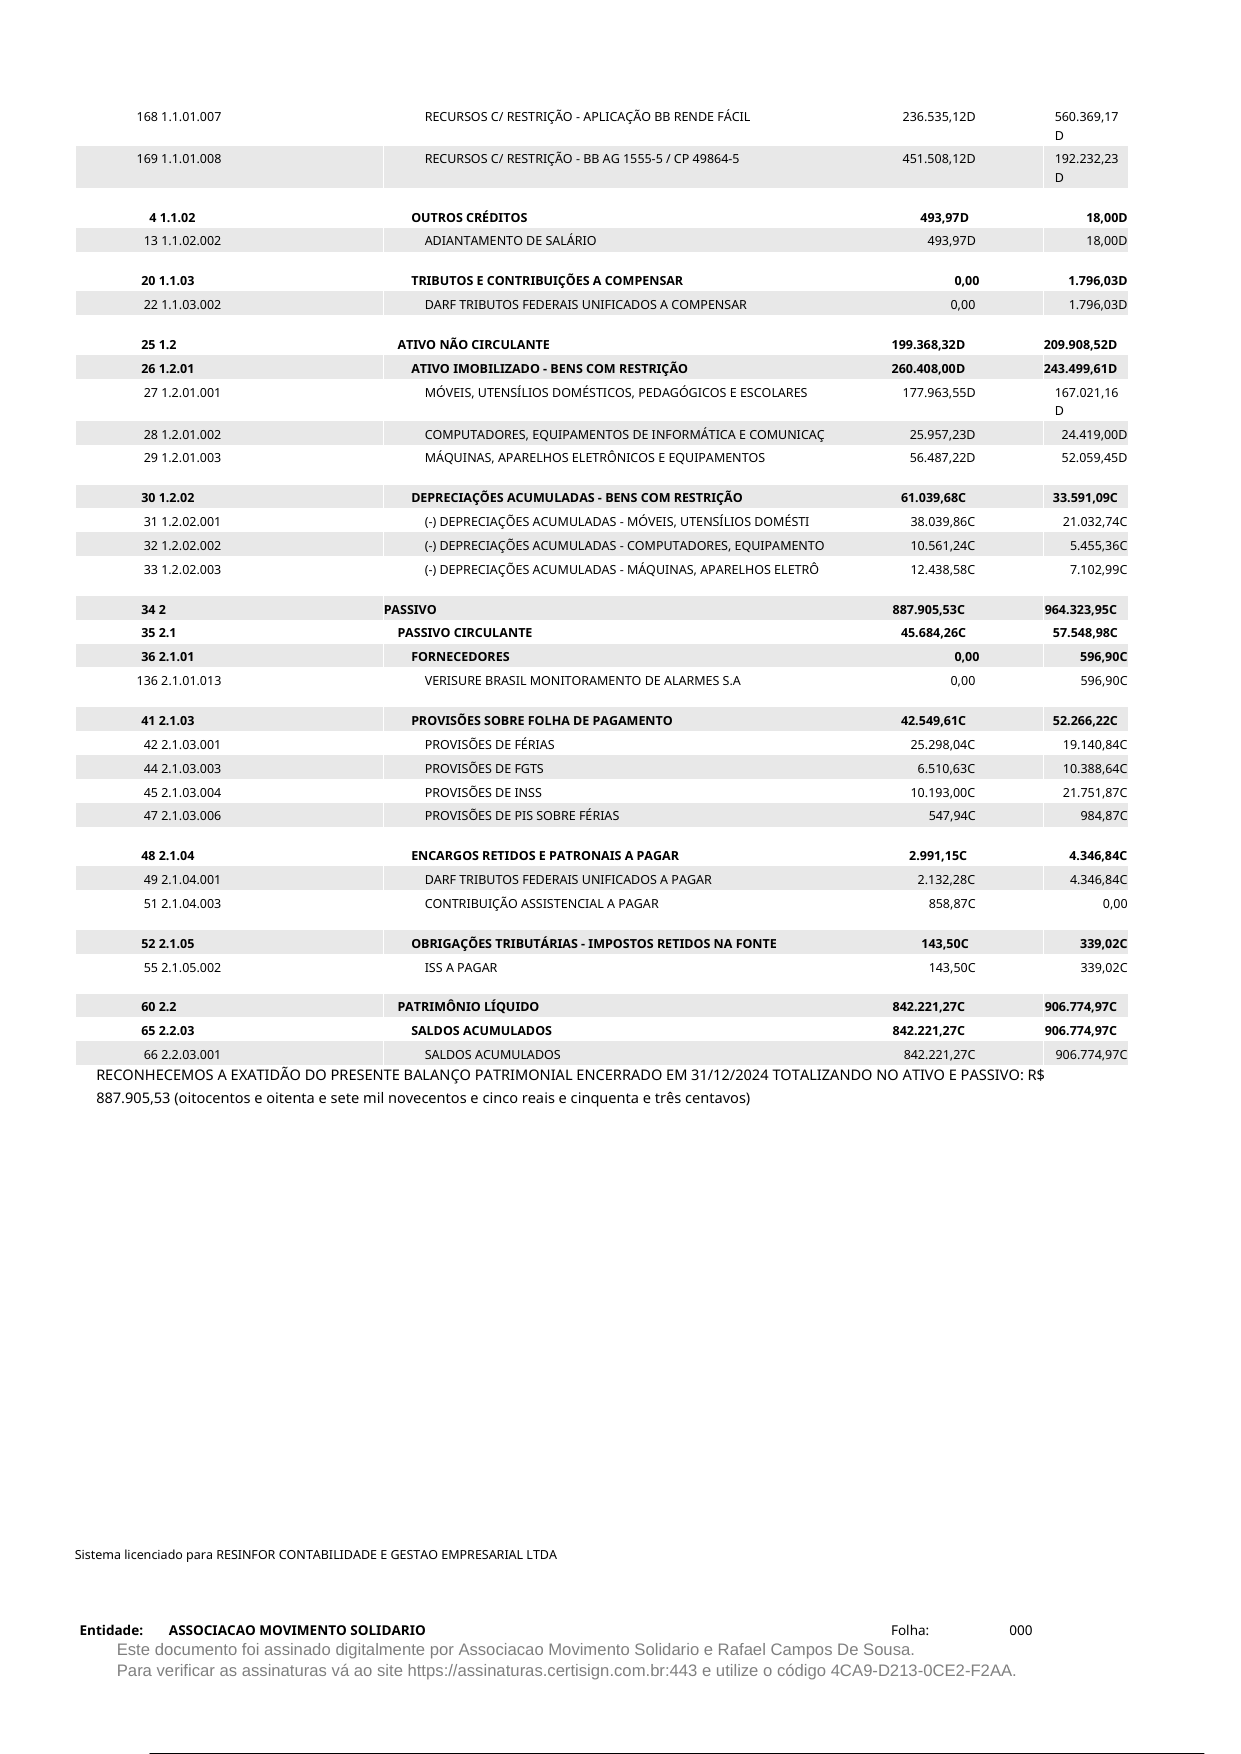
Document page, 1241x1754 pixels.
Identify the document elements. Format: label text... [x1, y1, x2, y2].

table_cell 964.323,95C [1044, 596, 1128, 620]
table_cell 21.751,87C [1044, 779, 1128, 803]
table_cell 4.346,84C [1044, 866, 1128, 890]
table_cell 48 2.1.04 [76, 827, 383, 866]
table_cell 19.140,84C [1044, 731, 1128, 755]
table_cell RECURSOS C/ RESTRIÇÃO - APLICAÇÃO BB RENDE FÁCIL [384, 104, 891, 146]
table_cell 41 2.1.03 [76, 707, 383, 731]
table_cell SALDOS ACUMULADOS [384, 1041, 891, 1065]
table_cell 31 1.2.02.001 [76, 509, 383, 532]
table_cell 192.232,23D [1044, 146, 1128, 188]
table_cell 493,97D [891, 188, 1043, 228]
table_cell 52 2.1.05 [76, 930, 383, 954]
table_cell 260.408,00D [891, 355, 1043, 379]
table_cell 30 1.2.02 [76, 485, 383, 508]
table_cell 52.059,45D [1044, 445, 1128, 484]
table_cell 7.102,99C [1044, 556, 1128, 596]
table_cell 29 1.2.01.003 [76, 445, 383, 484]
table_header Folha: [803, 1621, 1004, 1640]
table_cell 22 1.1.03.002 [76, 291, 383, 315]
table_cell 143,50C [891, 930, 1043, 954]
table_header Entidade: [79, 1621, 169, 1640]
table_cell 42 2.1.03.001 [76, 731, 383, 755]
table_cell 0,00 [891, 644, 1043, 667]
table_cell 25 1.2 [76, 315, 383, 355]
table_cell 51 2.1.04.003 [76, 890, 383, 930]
table_cell 168 1.1.01.007 [76, 104, 383, 146]
table_cell SALDOS ACUMULADOS [384, 1018, 891, 1041]
table_cell 56.487,22D [891, 445, 1043, 484]
table_cell (-) DEPRECIAÇÕES ACUMULADAS - COMPUTADORES, EQUIPAMENTO [384, 532, 891, 556]
table_cell 24.419,00D [1044, 421, 1128, 445]
table_cell 27 1.2.01.001 [76, 379, 383, 421]
table_cell CONTRIBUIÇÃO ASSISTENCIAL A PAGAR [384, 890, 891, 930]
table_cell 65 2.2.03 [76, 1018, 383, 1041]
text 887.905,53 (oitocentos e oitenta e sete mil novecentos e cinco reais e cinquenta e três centavos) [96, 1088, 1131, 1107]
table_cell OBRIGAÇÕES TRIBUTÁRIAS - IMPOSTOS RETIDOS NA FONTE [384, 930, 891, 954]
table_cell 10.193,00C [891, 779, 1043, 803]
table_cell 209.908,52D [1044, 315, 1128, 355]
table_cell 55 2.1.05.002 [76, 954, 383, 994]
text RECONHECEMOS A EXATIDÃO DO PRESENTE BALANÇO PATRIMONIAL ENCERRADO EM 31/12/2024 TOTALIZANDO NO ATIVO E PASSIVO: R$ [96, 1065, 1131, 1085]
table_cell 45 2.1.03.004 [76, 779, 383, 803]
table_cell RECURSOS C/ RESTRIÇÃO - BB AG 1555-5 / CP 49864-5 [384, 146, 891, 188]
table_cell 26 1.2.01 [76, 355, 383, 379]
table_cell 35 2.1 [76, 620, 383, 644]
table_cell 42.549,61C [891, 707, 1043, 731]
table_cell 906.774,97C [1044, 1018, 1128, 1041]
table_cell 2.991,15C [891, 827, 1043, 866]
table_cell 33 1.2.02.003 [76, 556, 383, 596]
table_cell (-) DEPRECIAÇÕES ACUMULADAS - MÁQUINAS, APARELHOS ELETRÔ [384, 556, 891, 596]
table_cell 547,94C [891, 803, 1043, 827]
table_cell PROVISÕES SOBRE FOLHA DE PAGAMENTO [384, 707, 891, 731]
table_header ASSOCIACAO MOVIMENTO SOLIDARIO [169, 1621, 803, 1640]
table_cell 38.039,86C [891, 509, 1043, 532]
table_cell 0,00 [891, 291, 1043, 315]
table_cell 1.796,03D [1044, 252, 1128, 291]
table_cell 596,90C [1044, 668, 1128, 707]
table_cell COMPUTADORES, EQUIPAMENTOS DE INFORMÁTICA E COMUNICAÇ [384, 421, 891, 445]
table_cell 596,90C [1044, 644, 1128, 667]
table_cell ENCARGOS RETIDOS E PATRONAIS A PAGAR [384, 827, 891, 866]
table_cell 169 1.1.01.008 [76, 146, 383, 188]
table_cell 52.266,22C [1044, 707, 1128, 731]
table_cell 0,00 [891, 668, 1043, 707]
table_cell 44 2.1.03.003 [76, 755, 383, 779]
table_cell PROVISÕES DE FGTS [384, 755, 891, 779]
table_cell ISS A PAGAR [384, 954, 891, 994]
table_cell 18,00D [1044, 228, 1128, 252]
table_cell 47 2.1.03.006 [76, 803, 383, 827]
table_cell ATIVO IMOBILIZADO - BENS COM RESTRIÇÃO [384, 355, 891, 379]
table_cell 339,02C [1044, 954, 1128, 994]
table_cell OUTROS CRÉDITOS [384, 188, 891, 228]
table_cell 13 1.1.02.002 [76, 228, 383, 252]
table_cell 6.510,63C [891, 755, 1043, 779]
table_cell (-) DEPRECIAÇÕES ACUMULADAS - MÓVEIS, UTENSÍLIOS DOMÉSTI [384, 509, 891, 532]
table_cell MÁQUINAS, APARELHOS ELETRÔNICOS E EQUIPAMENTOS [384, 445, 891, 484]
table_cell 21.032,74C [1044, 509, 1128, 532]
table_cell 493,97D [891, 228, 1043, 252]
table_cell 842.221,27C [891, 1041, 1043, 1065]
table_cell PROVISÕES DE INSS [384, 779, 891, 803]
table_cell PASSIVO CIRCULANTE [384, 620, 891, 644]
table_cell 177.963,55D [891, 379, 1043, 421]
table_cell VERISURE BRASIL MONITORAMENTO DE ALARMES S.A [384, 668, 891, 707]
table_cell 33.591,09C [1044, 485, 1128, 508]
table_cell PATRIMÔNIO LÍQUIDO [384, 994, 891, 1017]
table_cell 5.455,36C [1044, 532, 1128, 556]
table_cell 25.298,04C [891, 731, 1043, 755]
table_cell 60 2.2 [76, 994, 383, 1017]
table_cell PASSIVO [384, 596, 891, 620]
table_cell 4 1.1.02 [76, 188, 383, 228]
table_cell 842.221,27C [891, 1018, 1043, 1041]
table_cell 199.368,32D [891, 315, 1043, 355]
table_cell 560.369,17D [1044, 104, 1128, 146]
table_cell 842.221,27C [891, 994, 1043, 1017]
table_cell DARF TRIBUTOS FEDERAIS UNIFICADOS A COMPENSAR [384, 291, 891, 315]
table_cell 906.774,97C [1044, 994, 1128, 1017]
table_cell 236.535,12D [891, 104, 1043, 146]
table_cell MÓVEIS, UTENSÍLIOS DOMÉSTICOS, PEDAGÓGICOS E ESCOLARES [384, 379, 891, 421]
table_cell 243.499,61D [1044, 355, 1128, 379]
table_cell 10.388,64C [1044, 755, 1128, 779]
table_cell 20 1.1.03 [76, 252, 383, 291]
table_cell 66 2.2.03.001 [76, 1041, 383, 1065]
table_cell 339,02C [1044, 930, 1128, 954]
table_cell 18,00D [1044, 188, 1128, 228]
table_cell 32 1.2.02.002 [76, 532, 383, 556]
table_cell 906.774,97C [1044, 1041, 1128, 1065]
table_cell 28 1.2.01.002 [76, 421, 383, 445]
table_cell DEPRECIAÇÕES ACUMULADAS - BENS COM RESTRIÇÃO [384, 485, 891, 508]
table_cell PROVISÕES DE PIS SOBRE FÉRIAS [384, 803, 891, 827]
table_cell 858,87C [891, 890, 1043, 930]
text Sistema licenciado para RESINFOR CONTABILIDADE E GESTAO EMPRESARIAL LTDA [74, 1546, 1131, 1563]
table_cell 984,87C [1044, 803, 1128, 827]
table_cell 10.561,24C [891, 532, 1043, 556]
table_cell 25.957,23D [891, 421, 1043, 445]
table_cell DARF TRIBUTOS FEDERAIS UNIFICADOS A PAGAR [384, 866, 891, 890]
table_cell 887.905,53C [891, 596, 1043, 620]
table_cell 143,50C [891, 954, 1043, 994]
table_cell 2.132,28C [891, 866, 1043, 890]
table_cell 451.508,12D [891, 146, 1043, 188]
table_cell 136 2.1.01.013 [76, 668, 383, 707]
table_cell ADIANTAMENTO DE SALÁRIO [384, 228, 891, 252]
table_cell 12.438,58C [891, 556, 1043, 596]
table_cell 34 2 [76, 596, 383, 620]
table_cell TRIBUTOS E CONTRIBUIÇÕES A COMPENSAR [384, 252, 891, 291]
table_cell 0,00 [891, 252, 1043, 291]
table_cell 45.684,26C [891, 620, 1043, 644]
table_cell ATIVO NÃO CIRCULANTE [384, 315, 891, 355]
table_cell 0,00 [1044, 890, 1128, 930]
table_cell 61.039,68C [891, 485, 1043, 508]
table_cell 49 2.1.04.001 [76, 866, 383, 890]
table_cell 36 2.1.01 [76, 644, 383, 667]
table_header 000 [1004, 1621, 1039, 1640]
table_cell 57.548,98C [1044, 620, 1128, 644]
table_cell PROVISÕES DE FÉRIAS [384, 731, 891, 755]
table_cell 4.346,84C [1044, 827, 1128, 866]
table_cell FORNECEDORES [384, 644, 891, 667]
table_cell 1.796,03D [1044, 291, 1128, 315]
table_cell 167.021,16D [1044, 379, 1128, 421]
